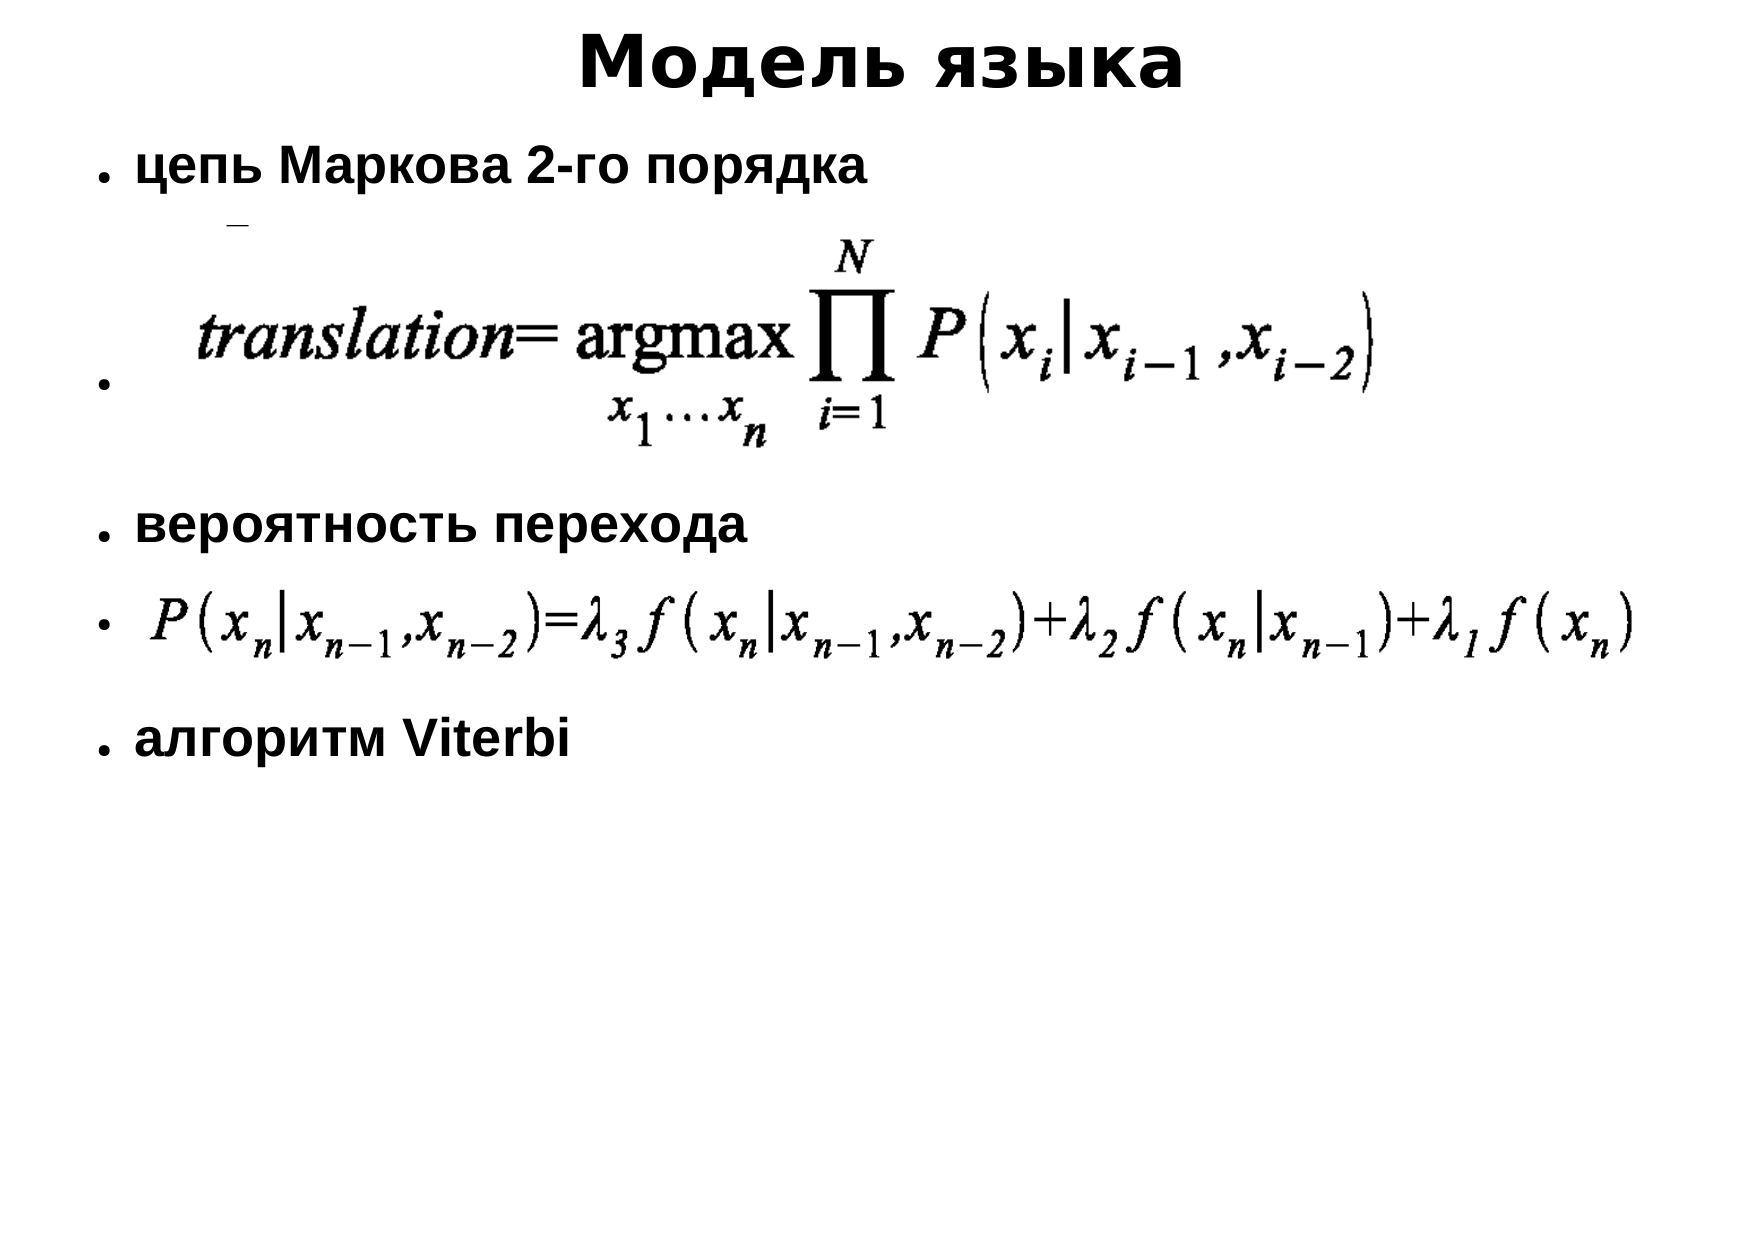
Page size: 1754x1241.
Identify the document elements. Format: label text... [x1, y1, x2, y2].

picture [134, 225, 1434, 464]
list алгоритм Viterbi [97, 707, 1705, 768]
list цепь Маркова 2-го порядка [97, 134, 1705, 195]
subtitle Модель языка [59, 19, 1705, 104]
list вероятность перехода [97, 494, 1705, 554]
picture [134, 584, 1661, 678]
